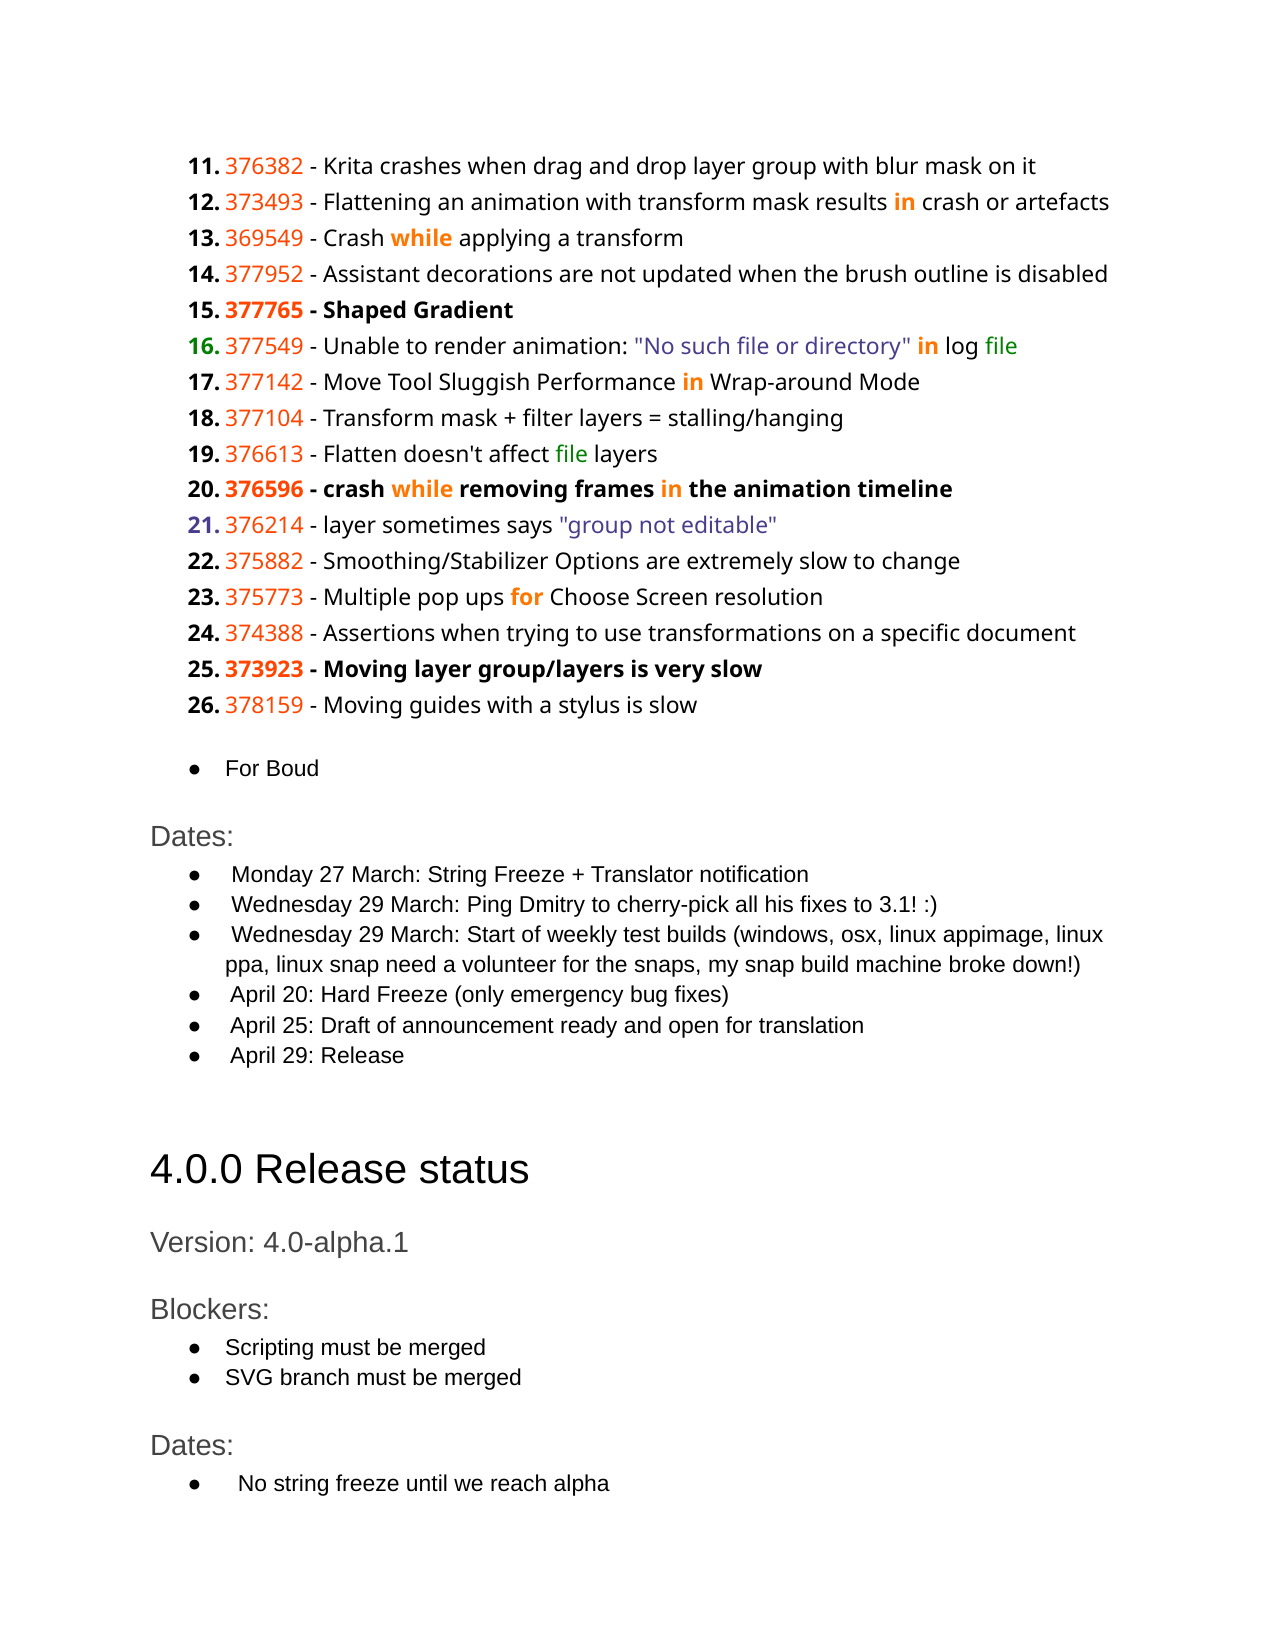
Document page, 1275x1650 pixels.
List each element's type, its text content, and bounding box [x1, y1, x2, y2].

subtitle Dates: [150, 819, 1125, 852]
list 377549 - Unable to render animation: "No such file or directory" in log file [187, 330, 1125, 361]
list 375773 - Multiple pop ups for Choose Screen resolution [187, 581, 1125, 612]
list April 25: Draft of announcement ready and open for translation [187, 1012, 1125, 1038]
subtitle Version: 4.0-alpha.1 [150, 1225, 1125, 1259]
list Wednesday 29 March: Ping Dmitry to cherry-pick all his fixes to 3.1! :) [187, 891, 1125, 917]
list 376214 - layer sometimes says "group not editable" [187, 509, 1125, 541]
list For Boud [187, 755, 1125, 782]
list 369549 - Crash while applying a transform [187, 222, 1125, 253]
list 376596 - crash while removing frames in the animation timeline [187, 473, 1125, 505]
subtitle Dates: [150, 1428, 1125, 1461]
list 375882 - Smoothing/Stabilizer Options are extremely slow to change [187, 545, 1125, 577]
list 374388 - Assertions when trying to use transformations on a specific document [187, 617, 1125, 648]
list SVG branch must be merged [187, 1364, 1125, 1391]
list 377765 - Shaped Gradient [187, 294, 1125, 325]
list Scripting must be merged [187, 1334, 1125, 1360]
subtitle 4.0.0 Release status [150, 1144, 1125, 1192]
list 376613 - Flatten doesn't affect file layers [187, 437, 1125, 469]
list No string freeze until we reach alpha [187, 1469, 1125, 1496]
list 378159 - Moving guides with a stylus is slow [187, 689, 1125, 720]
list April 20: Hard Freeze (only emergency bug fixes) [187, 981, 1125, 1008]
list 377142 - Move Tool Sluggish Performance in Wrap-around Mode [187, 366, 1125, 397]
list 376382 - Krita crashes when drag and drop layer group with blur mask on it [187, 150, 1125, 181]
list Wednesday 29 March: Start of weekly test builds (windows, osx, linux appimage, linux ppa, linux snap need a volunteer for the snaps, my snap build machine broke down!) [187, 921, 1125, 978]
list 377104 - Transform mask + filter layers = stalling/hanging [187, 402, 1125, 433]
list 373923 - Moving layer group/layers is very slow [187, 653, 1125, 684]
list 373493 - Flattening an animation with transform mask results in crash or artefacts [187, 186, 1125, 217]
list Monday 27 March: String Freeze + Translator notification [187, 861, 1125, 887]
list April 29: Release [187, 1042, 1125, 1068]
subtitle Blockers: [150, 1292, 1125, 1326]
list 377952 - Assistant decorations are not updated when the brush outline is disabled [187, 258, 1125, 289]
